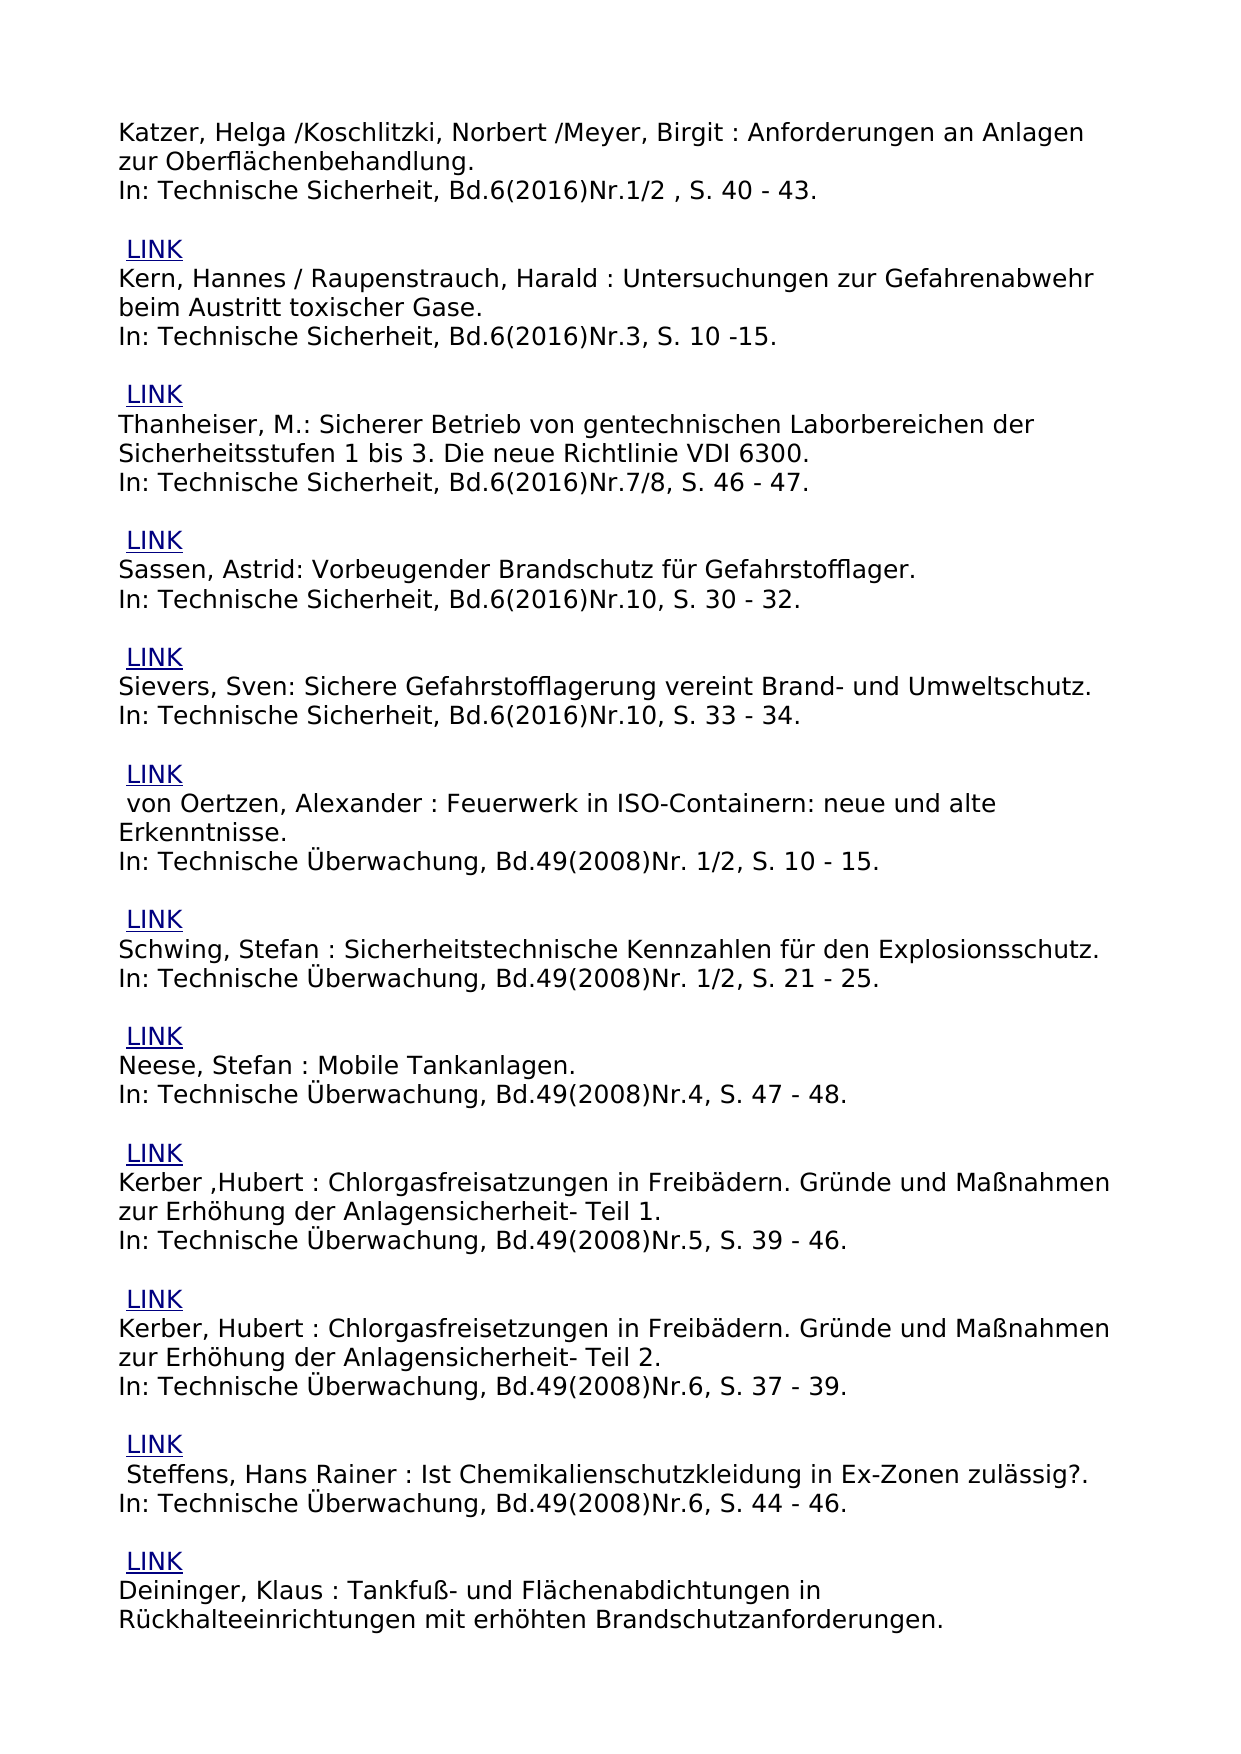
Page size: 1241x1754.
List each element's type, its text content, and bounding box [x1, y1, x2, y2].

text Katzer, Helga /Koschlitzki, Norbert /Meyer, Birgit : Anforderungen an Anlagen zur Oberflächenbehandlung. In: Technische Sicherheit, Bd.6(2016)Nr.1/2 , S. 40 - 43. LINK Kern, Hannes / Raupenstrauch, Harald : Untersuchungen zur Gefahrenabwehr beim Austritt toxischer Gase. In: Technische Sicherheit, Bd.6(2016)Nr.3, S. 10 -15. LINK Thanheiser, M.: Sicherer Betrieb von gentechnischen Laborbereichen der Sicherheitsstufen 1 bis 3. Die neue Richtlinie VDI 6300. In: Technische Sicherheit, Bd.6(2016)Nr.7/8, S. 46 - 47. LINK Sassen, Astrid: Vorbeugender Brandschutz für Gefahrstofflager. In: Technische Sicherheit, Bd.6(2016)Nr.10, S. 30 - 32. LINK Sievers, Sven: Sichere Gefahrstofflagerung vereint Brand- und Umweltschutz. In: Technische Sicherheit, Bd.6(2016)Nr.10, S. 33 - 34. LINK von Oertzen, Alexander : Feuerwerk in ISO-Containern: neue und alte Erkenntnisse. In: Technische Überwachung, Bd.49(2008)Nr. 1/2, S. 10 - 15. LINK Schwing, Stefan : Sicherheitstechnische Kennzahlen für den Explosionsschutz. In: Technische Überwachung, Bd.49(2008)Nr. 1/2, S. 21 - 25. LINK Neese, Stefan : Mobile Tankanlagen. In: Technische Überwachung, Bd.49(2008)Nr.4, S. 47 - 48. LINK Kerber ,Hubert : Chlorgasfreisatzungen in Freibädern. Gründe und Maßnahmen zur Erhöhung der Anlagensicherheit- Teil 1. In: Technische Überwachung, Bd.49(2008)Nr.5, S. 39 - 46. LINK Kerber, Hubert : Chlorgasfreisetzungen in Freibädern. Gründe und Maßnahmen zur Erhöhung der Anlagensicherheit- Teil 2. In: Technische Überwachung, Bd.49(2008)Nr.6, S. 37 - 39. LINK Steffens, Hans Rainer : Ist Chemikalienschutzkleidung in Ex-Zonen zulässig?. In: Technische Überwachung, Bd.49(2008)Nr.6, S. 44 - 46. LINK Deininger, Klaus : Tankfuß- und Flächenabdichtungen in Rückhalteeinrichtungen mit erhöhten Brandschutzanforderungen. [118, 118, 1122, 1635]
